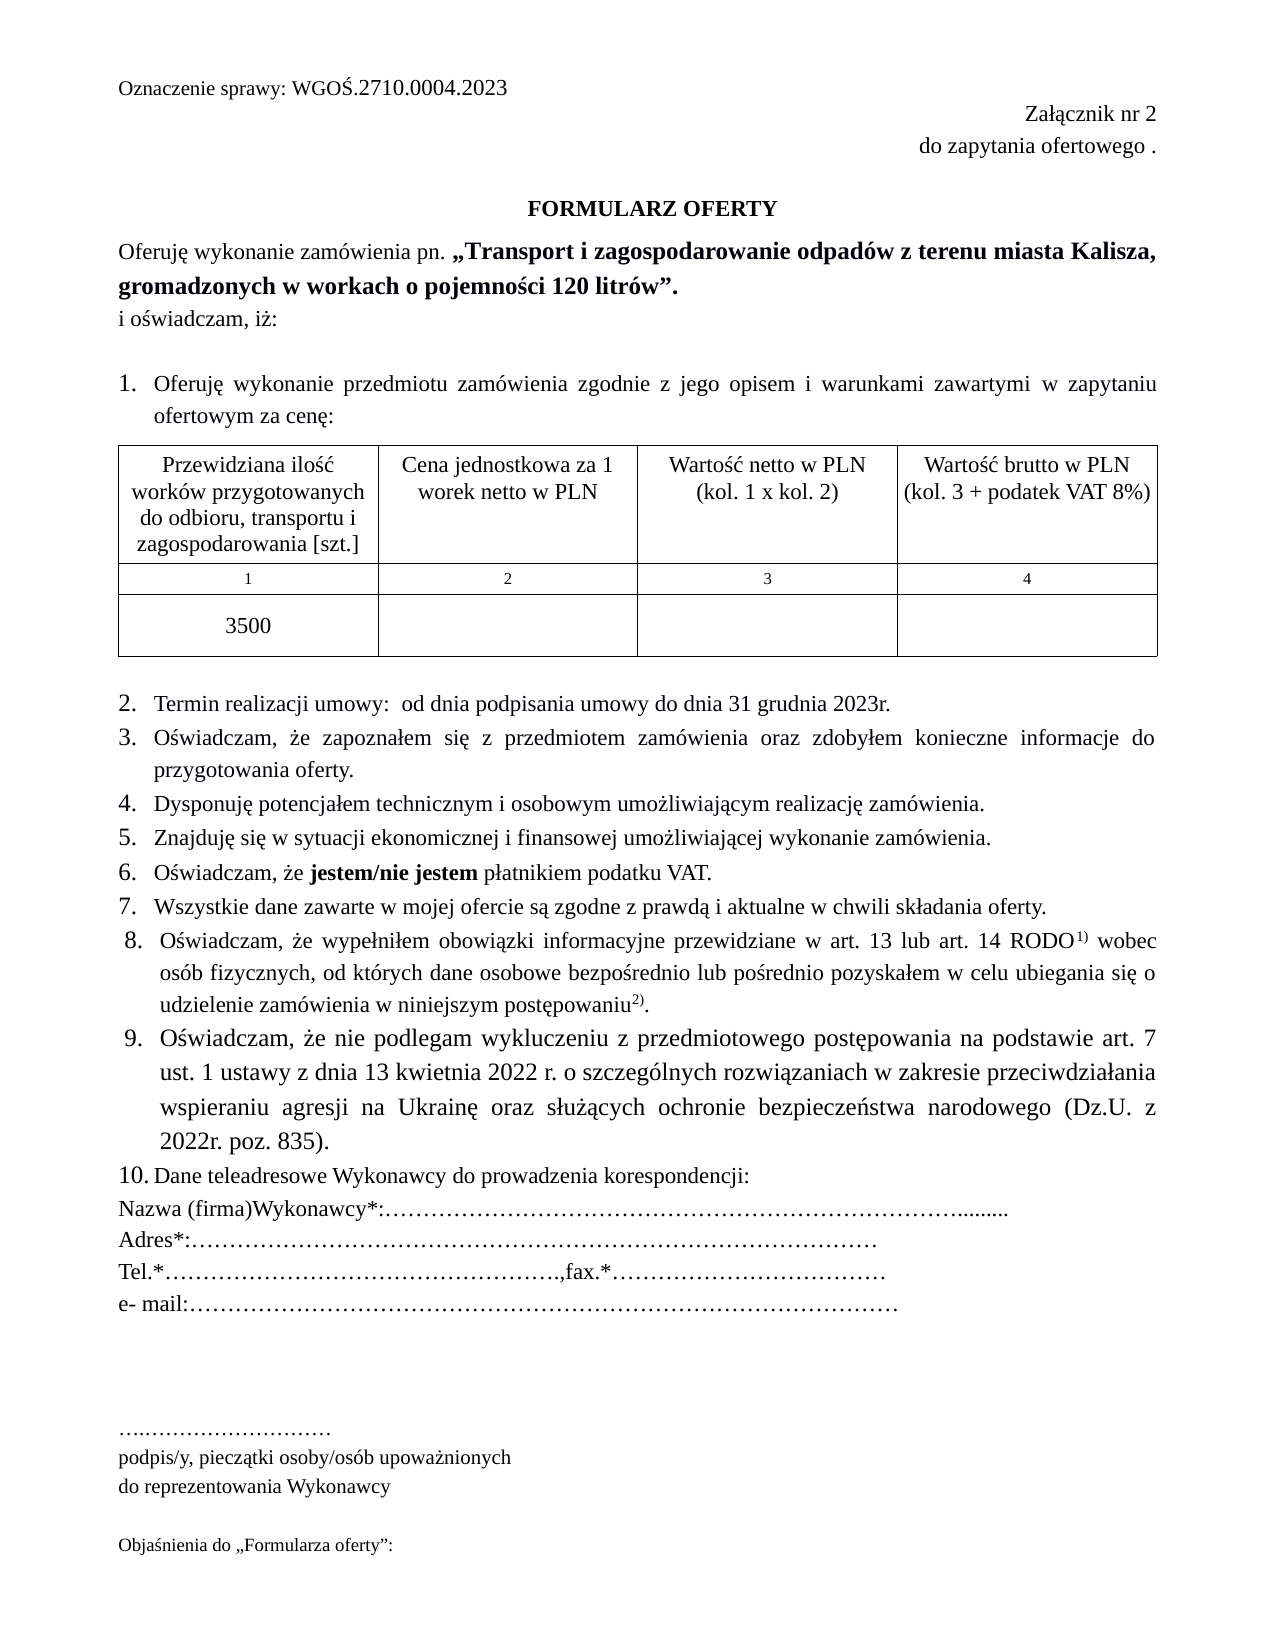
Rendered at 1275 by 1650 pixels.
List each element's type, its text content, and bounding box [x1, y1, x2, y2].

text do zapytania ofertowego . [118, 132, 1157, 158]
list Oświadczam, że zapoznałem się z przedmiotem zamówienia oraz zdobyłem konieczne informacje do przygotowania oferty. [118, 722, 1157, 782]
text podpis/y, pieczątki osoby/osób upoważnionych [118, 1445, 1150, 1469]
table_header Wartość brutto w PLN (kol. 3 + podatek VAT 8%) [898, 446, 1157, 562]
list Oferuję wykonanie przedmiotu zamówienia zgodnie z jego opisem i warunkami zawartymi w zapytaniu ofertowym za cenę: [118, 368, 1157, 428]
table_cell [379, 595, 637, 656]
text Załącznik nr 2 [118, 100, 1157, 127]
list Oświadczam, że wypełniłem obowiązki informacyjne przewidziane w art. 13 lub art. 14 RODO1) wobec osób fizycznych, od których dane osobowe bezpośrednio lub pośrednio pozyskałem w celu ubiegania się o udzielenie zamówienia w niniejszym postępowaniu2). [124, 926, 1157, 1017]
list Dysponuję potencjałem technicznym i osobowym umożliwiającym realizację zamówienia. [118, 788, 1157, 816]
table_header Przewidziana ilość worków przygotowanych do odbioru, transportu i zagospodarowania [szt.] [119, 446, 378, 562]
table_header Cena jednostkowa za 1 worek netto w PLN [379, 446, 637, 562]
list Oświadczam, że nie podlegam wykluczeniu z przedmiotowego postępowania na podstawie art. 7 ust. 1 ustawy z dnia 13 kwietnia 2022 r. o szczególnych rozwiązaniach w zakresie przeciwdziałania wspieraniu agresji na Ukrainę oraz służących ochronie bezpieczeństwa narodowego (Dz.U. z 2022r. poz. 835). [124, 1023, 1157, 1155]
table_cell [638, 595, 897, 656]
list Wszystkie dane zawarte w mojej ofercie są zgodne z prawdą i aktualne w chwili składania oferty. [118, 891, 1157, 920]
text ….……………………… [118, 1416, 1157, 1440]
list Termin realizacji umowy: od dnia podpisania umowy do dnia 31 grudnia 2023r. [118, 688, 1157, 716]
text Nazwa (firma)Wykonawcy*:…………………………………………………………………......... [118, 1195, 1150, 1221]
list Dane teleadresowe Wykonawcy do prowadzenia korespondencji: [118, 1161, 1157, 1189]
text Adres*:……………………………………………………………………………… [118, 1227, 1150, 1253]
table_cell 3500 [119, 595, 378, 656]
table_cell 4 [898, 564, 1157, 594]
text FORMULARZ OFERTY [155, 195, 1150, 221]
table_cell 1 [119, 564, 378, 594]
text Oferuję wykonanie zamówienia pn. „Transport i zagospodarowanie odpadów z terenu miasta Kalisza, gromadzonych w workach o pojemności 120 litrów”. i oświadczam, iż: [118, 236, 1157, 331]
table_header Wartość netto w PLN (kol. 1 x kol. 2) [638, 446, 897, 562]
text Tel.*…………………………………………….,fax.*……………………………… [118, 1258, 1150, 1284]
table_cell [898, 595, 1157, 656]
text do reprezentowania Wykonawcy [118, 1474, 1150, 1498]
table_cell 3 [638, 564, 897, 594]
text e- mail:………………………………………………………………………………… [118, 1290, 1150, 1316]
text Objaśnienia do „Formularza oferty”: [118, 1534, 1151, 1556]
list Znajduję się w sytuacji ekonomicznej i finansowej umożliwiającej wykonanie zamówienia. [118, 822, 1157, 851]
table_cell 2 [379, 564, 637, 594]
list Oświadczam, że jestem/nie jestem płatnikiem podatku VAT. [118, 857, 1157, 885]
